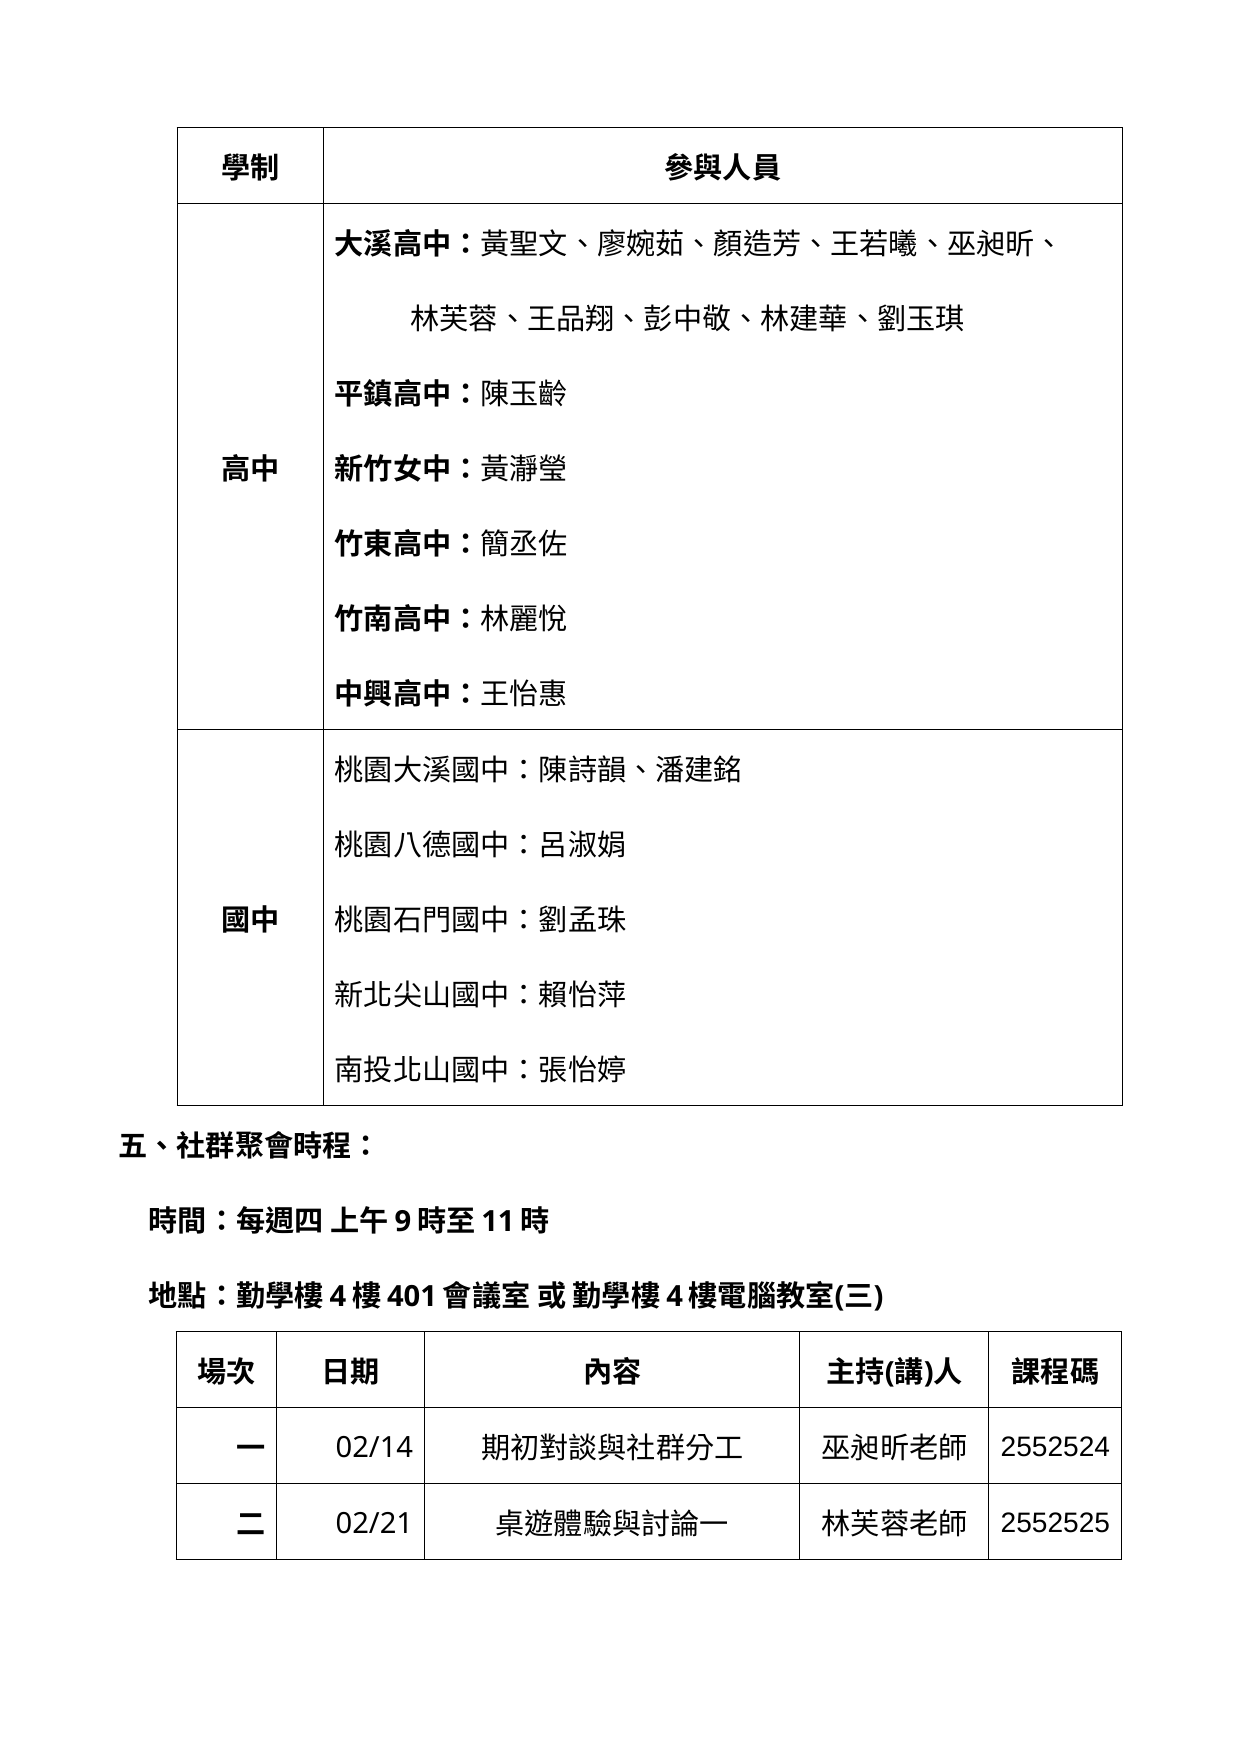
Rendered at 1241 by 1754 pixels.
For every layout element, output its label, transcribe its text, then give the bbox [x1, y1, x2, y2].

table_cell 桌遊體驗與討論一 [425, 1484, 799, 1559]
table_cell 高中 [178, 204, 323, 729]
table_cell 桃園大溪國中：陳詩韻、潘建銘 桃園八德國中：呂淑娟 桃園石門國中：劉孟珠 新北尖山國中：賴怡萍 南投北山國中：張怡婷 [324, 730, 1122, 1105]
table_header 場次 [177, 1332, 276, 1407]
table_cell 國中 [178, 730, 323, 1105]
table_cell 巫昶昕老師 [800, 1408, 988, 1483]
table_header 主持(講)人 [800, 1332, 988, 1407]
table_header 學制 [178, 128, 323, 203]
table_cell 一 [177, 1408, 276, 1483]
table_cell 期初對談與社群分工 [425, 1408, 799, 1483]
table_header 參與人員 [324, 128, 1122, 203]
table_cell 02/21 [277, 1484, 424, 1559]
table_cell 林芙蓉老師 [800, 1484, 988, 1559]
table_cell 02/14 [277, 1408, 424, 1483]
text 時間：每週四 上午9時至11時 [118, 1181, 1122, 1256]
table_cell 二 [177, 1484, 276, 1559]
table_header 日期 [277, 1332, 424, 1407]
table_cell 2552525 [989, 1484, 1121, 1559]
table_cell 大溪高中：黃聖文、廖婉茹、顏造芳、王若曦、巫昶昕、 林芙蓉、王品翔、彭中敬、林建華、劉玉琪 平鎮高中：陳玉齡 新竹女中：黃瀞瑩 竹東高中：簡丞佐 竹南高中：林麗悅 中興高中：王怡惠 [324, 204, 1122, 729]
table_header 課程碼 [989, 1332, 1121, 1407]
text 地點：勤學樓4樓401會議室 或 勤學樓4樓電腦教室(三) [118, 1256, 1122, 1331]
text 五、社群聚會時程： [118, 1106, 1122, 1181]
table_cell 2552524 [989, 1408, 1121, 1483]
table_header 內容 [425, 1332, 799, 1407]
